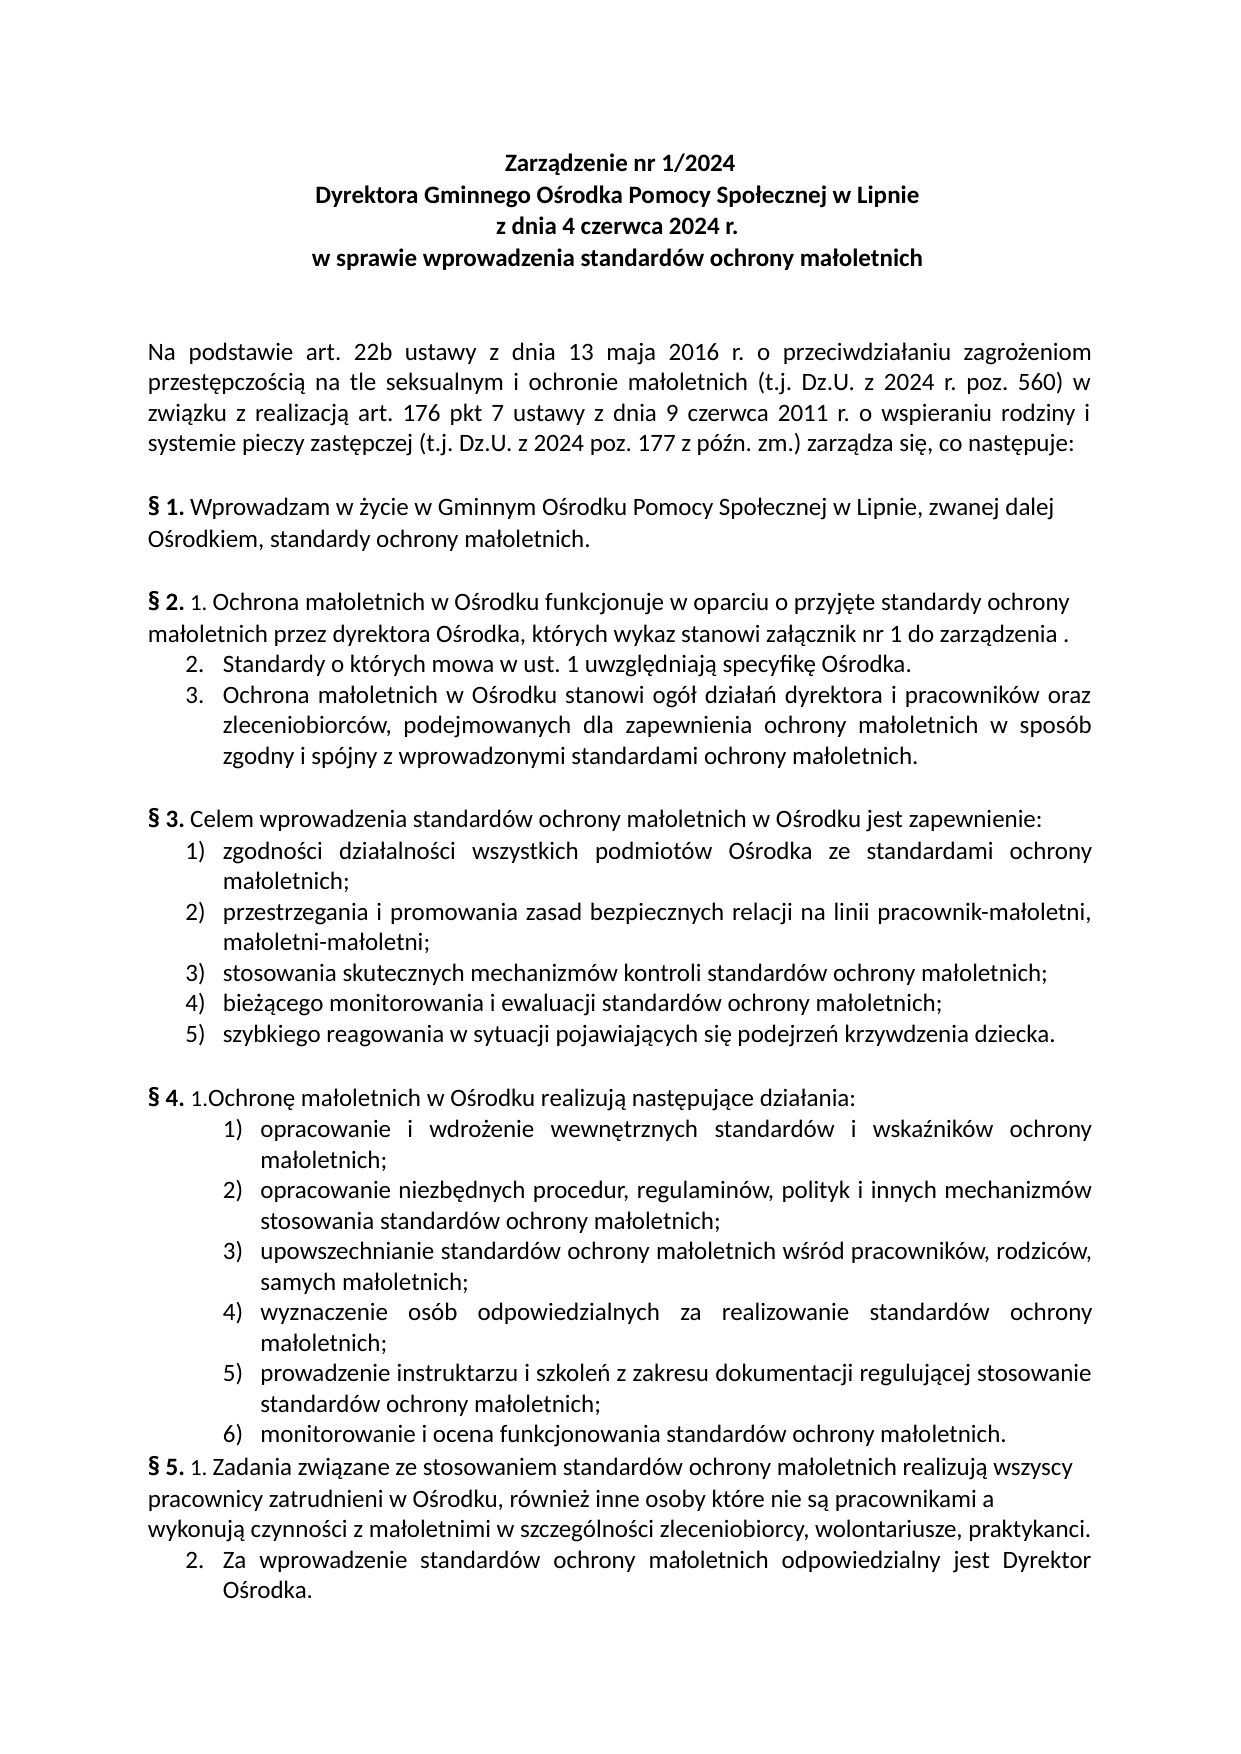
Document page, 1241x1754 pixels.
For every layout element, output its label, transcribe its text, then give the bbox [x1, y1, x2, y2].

list bieżącego monitorowania i ewaluacji standardów ochrony małoletnich; [185, 988, 1093, 1018]
text Zarządzenie nr 1/2024 [148, 148, 1093, 178]
text § 2. 1. Ochrona małoletnich w Ośrodku funkcjonuje w oparciu o przyjęte standardy ochrony małoletnich przez dyrektora Ośrodka, których wykaz stanowi załącznik nr 1 do zarządzenia . [148, 584, 1093, 648]
list stosowania skutecznych mechanizmów kontroli standardów ochrony małoletnich; [185, 957, 1093, 988]
text § 4. 1.Ochronę małoletnich w Ośrodku realizują następujące działania: [148, 1079, 1093, 1113]
text Dyrektora Gminnego Ośrodka Pomocy Społecznej w Lipnie [148, 179, 1093, 209]
list Standardy o których mowa w ust. 1 uwzględniają specyfikę Ośrodka. [185, 648, 1093, 679]
text § 5. 1. Zadania związane ze stosowaniem standardów ochrony małoletnich realizują wszyscy pracownicy zatrudnieni w Ośrodku, również inne osoby które nie są pracownikami a wykonują czynności z małoletnimi w szczególności zleceniobiorcy, wolontariusze, praktykanci. [148, 1449, 1093, 1544]
list monitorowanie i ocena funkcjonowania standardów ochrony małoletnich. [223, 1418, 1093, 1449]
list wyznaczenie osób odpowiedzialnych za realizowanie standardów ochrony małoletnich; [223, 1296, 1093, 1357]
list prowadzenie instruktarzu i szkoleń z zakresu dokumentacji regulującej stosowanie standardów ochrony małoletnich; [223, 1357, 1093, 1418]
list Za wprowadzenie standardów ochrony małoletnich odpowiedzialny jest Dyrektor Ośrodka. [185, 1544, 1093, 1605]
list Ochrona małoletnich w Ośrodku stanowi ogół działań dyrektora i pracowników oraz zleceniobiorców, podejmowanych dla zapewnienia ochrony małoletnich w sposób zgodny i spójny z wprowadzonymi standardami ochrony małoletnich. [185, 679, 1093, 770]
list zgodności działalności wszystkich podmiotów Ośrodka ze standardami ochrony małoletnich; [185, 835, 1093, 896]
text z dnia 4 czerwca 2024 r. [148, 210, 1093, 241]
text w sprawie wprowadzenia standardów ochrony małoletnich [148, 242, 1093, 272]
list opracowanie niezbędnych procedur, regulaminów, polityk i innych mechanizmów stosowania standardów ochrony małoletnich; [223, 1174, 1093, 1235]
list przestrzegania i promowania zasad bezpiecznych relacji na linii pracownik-małoletni, małoletni-małoletni; [185, 896, 1093, 957]
text § 3. Celem wprowadzenia standardów ochrony małoletnich w Ośrodku jest zapewnienie: [148, 801, 1093, 835]
text § 1. Wprowadzam w życie w Gminnym Ośrodku Pomocy Społecznej w Lipnie, zwanej dalej Ośrodkiem, standardy ochrony małoletnich. [148, 489, 1093, 553]
list szybkiego reagowania w sytuacji pojawiających się podejrzeń krzywdzenia dziecka. [185, 1018, 1093, 1049]
text Na podstawie art. 22b ustawy z dnia 13 maja 2016 r. o przeciwdziałaniu zagrożeniom przestępczością na tle seksualnym i ochronie małoletnich (t.j. Dz.U. z 2024 r. poz. 560) w związku z realizacją art. 176 pkt 7 ustawy z dnia 9 czerwca 2011 r. o wspieraniu rodziny i systemie pieczy zastępczej (t.j. Dz.U. z 2024 poz. 177 z późn. zm.) zarządza się, co następuje: [148, 336, 1093, 458]
list opracowanie i wdrożenie wewnętrznych standardów i wskaźników ochrony małoletnich; [223, 1113, 1093, 1174]
list upowszechnianie standardów ochrony małoletnich wśród pracowników, rodziców, samych małoletnich; [223, 1235, 1093, 1296]
